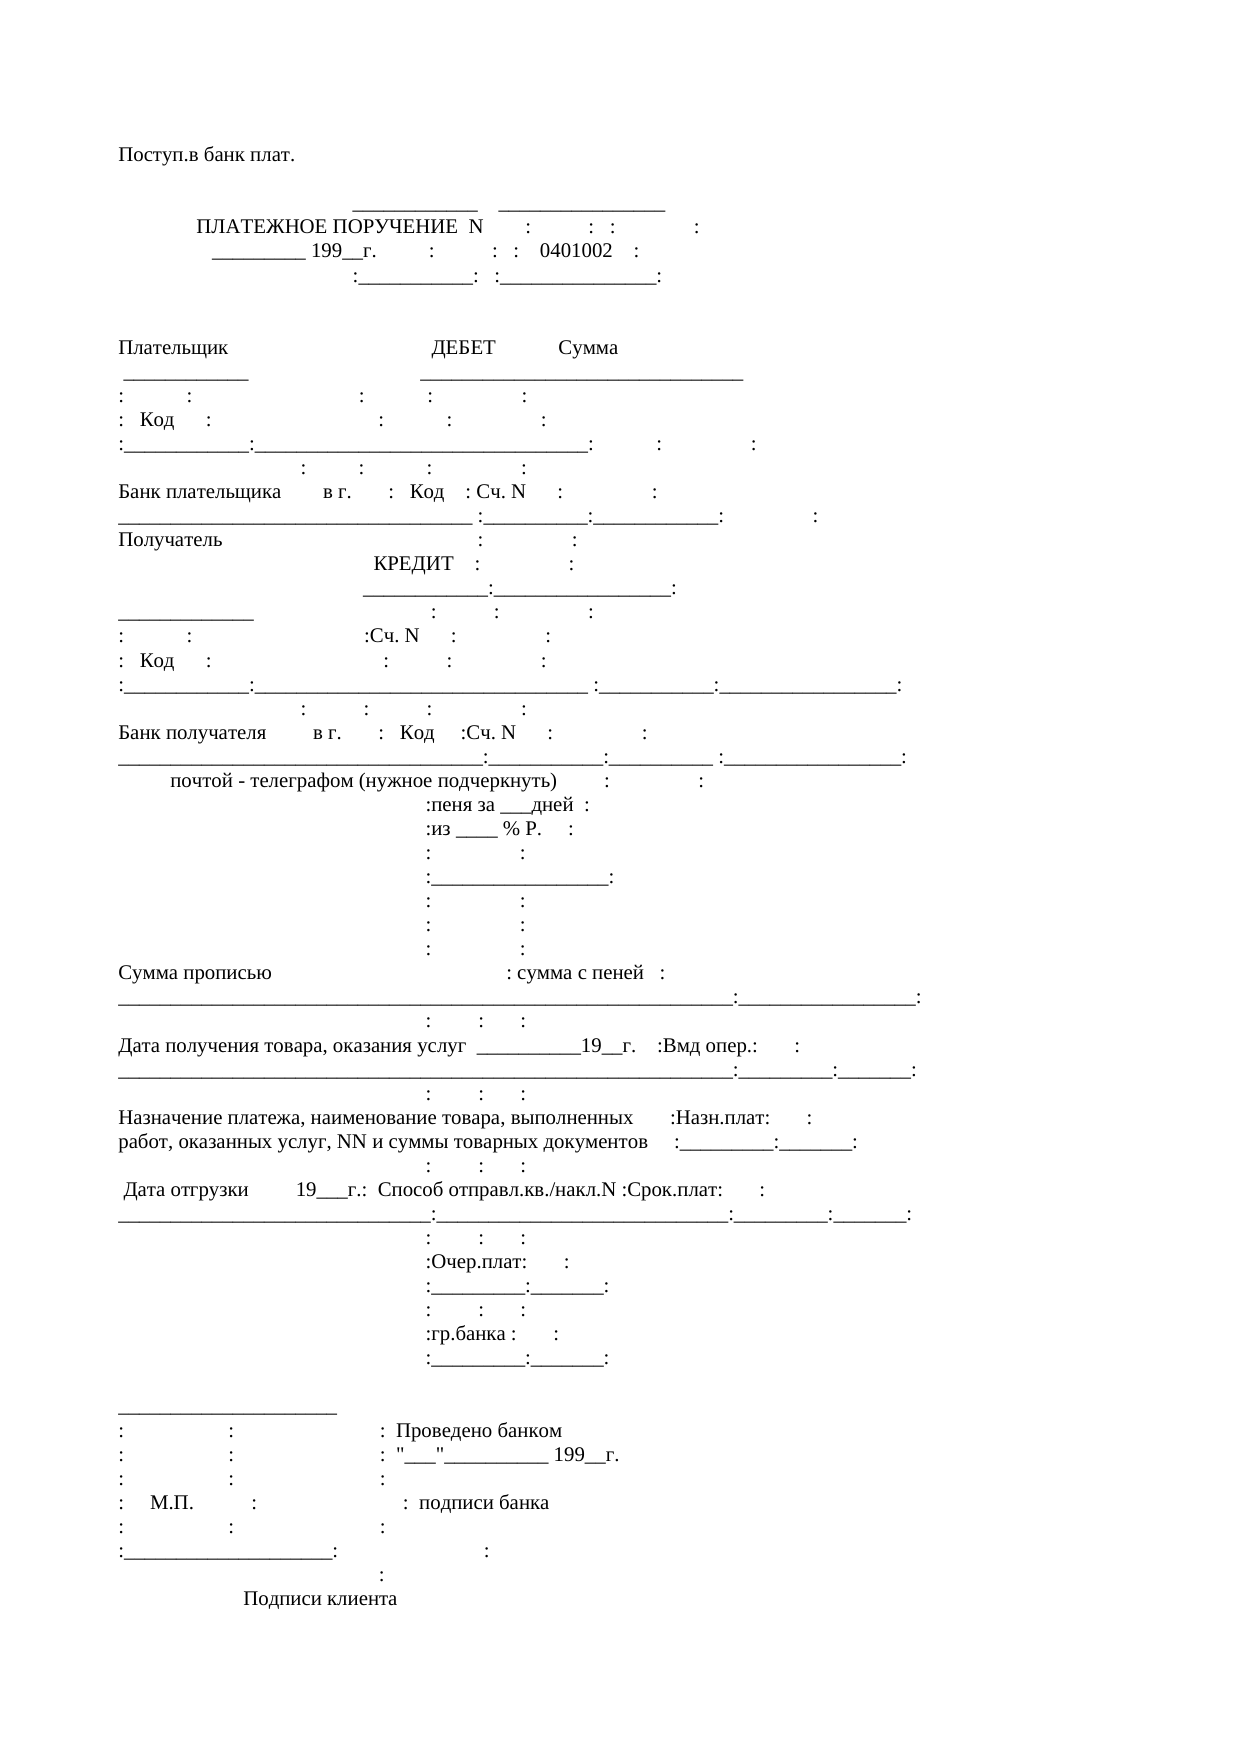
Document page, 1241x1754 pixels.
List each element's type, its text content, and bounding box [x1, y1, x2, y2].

text _____________ : : : [118, 599, 1122, 623]
text Дата получения товара, оказания услуг __________19__г. :Вмд опер.: : [118, 1032, 1122, 1057]
text Дата отгрузки 19___г.: Способ отправл.кв./накл.N :Срок.плат: : [118, 1177, 1122, 1201]
text ___________________________________________________________:_________:_______: [118, 1057, 1122, 1081]
text почтой - телеграфом (нужное подчеркнуть) : : [118, 768, 1122, 792]
text Банк получателя в г. : Код :Сч. N : : [118, 720, 1122, 744]
text __________________________________ :__________:____________: : [118, 503, 1122, 527]
text :___________: :_______________: [118, 262, 1122, 287]
text :____________________: : [118, 1538, 1122, 1562]
text : [118, 1562, 1122, 1586]
text ____________ _______________________________ [118, 359, 1122, 383]
text : : : "___"__________ 199__г. [118, 1442, 1122, 1466]
text Подписи клиента [118, 1586, 1122, 1610]
text : : :Сч. N : : [118, 623, 1122, 647]
text Назначение платежа, наименование товара, выполненных :Назн.плат: : [118, 1105, 1122, 1129]
text ___________________________________________________________:_________________: [118, 984, 1122, 1008]
text Плательщик ДЕБЕТ Сумма [118, 335, 1122, 359]
text : : : [118, 1297, 1122, 1321]
text :гр.банка : : [118, 1321, 1122, 1345]
text : Код : : : : [118, 647, 1122, 672]
text : : [118, 912, 1122, 936]
text : : : [118, 1008, 1122, 1032]
text :Очер.плат: : [118, 1249, 1122, 1273]
text ____________:_________________: [118, 575, 1122, 599]
text _____________________ [118, 1393, 1122, 1417]
text : : : : [118, 696, 1122, 720]
text Сумма прописью : сумма с пеней : [118, 960, 1122, 984]
text :_________:_______: [118, 1273, 1122, 1297]
text Получатель : : [118, 527, 1122, 551]
text Поступ.в банк плат. [118, 142, 1122, 166]
text ПЛАТЕЖНОЕ ПОРУЧЕНИЕ N : : : : [118, 214, 1122, 238]
text : : : : : [118, 383, 1122, 407]
text : : : [118, 1514, 1122, 1538]
text : Код : : : : [118, 407, 1122, 431]
text : М.П. : : подписи банка [118, 1490, 1122, 1514]
text : : [118, 936, 1122, 960]
text :из ____ % Р. : [118, 816, 1122, 840]
text : : [118, 840, 1122, 864]
text _________ 199__г. : : : 0401002 : [118, 238, 1122, 262]
text :_________________: [118, 864, 1122, 888]
text работ, оказанных услуг, NN и суммы товарных документов :_________:_______: [118, 1129, 1122, 1153]
text ___________________________________:___________:__________ :_________________: [118, 744, 1122, 768]
text Банк плательщика в г. : Код : Сч. N : : [118, 479, 1122, 503]
text КРЕДИТ : : [118, 551, 1122, 575]
text :____________:________________________________ :___________:_________________: [118, 672, 1122, 696]
text :_________:_______: [118, 1345, 1122, 1369]
text : : : : [118, 455, 1122, 479]
text : : [118, 888, 1122, 912]
text : : : [118, 1466, 1122, 1490]
text : : : [118, 1153, 1122, 1177]
text ______________________________:____________________________:_________:_______: [118, 1201, 1122, 1225]
text ____________ ________________ [118, 190, 1122, 214]
text :пеня за ___дней : [118, 792, 1122, 816]
text : : : [118, 1081, 1122, 1105]
text :____________:________________________________: : : [118, 431, 1122, 455]
text : : : Проведено банком [118, 1417, 1122, 1442]
text : : : [118, 1225, 1122, 1249]
